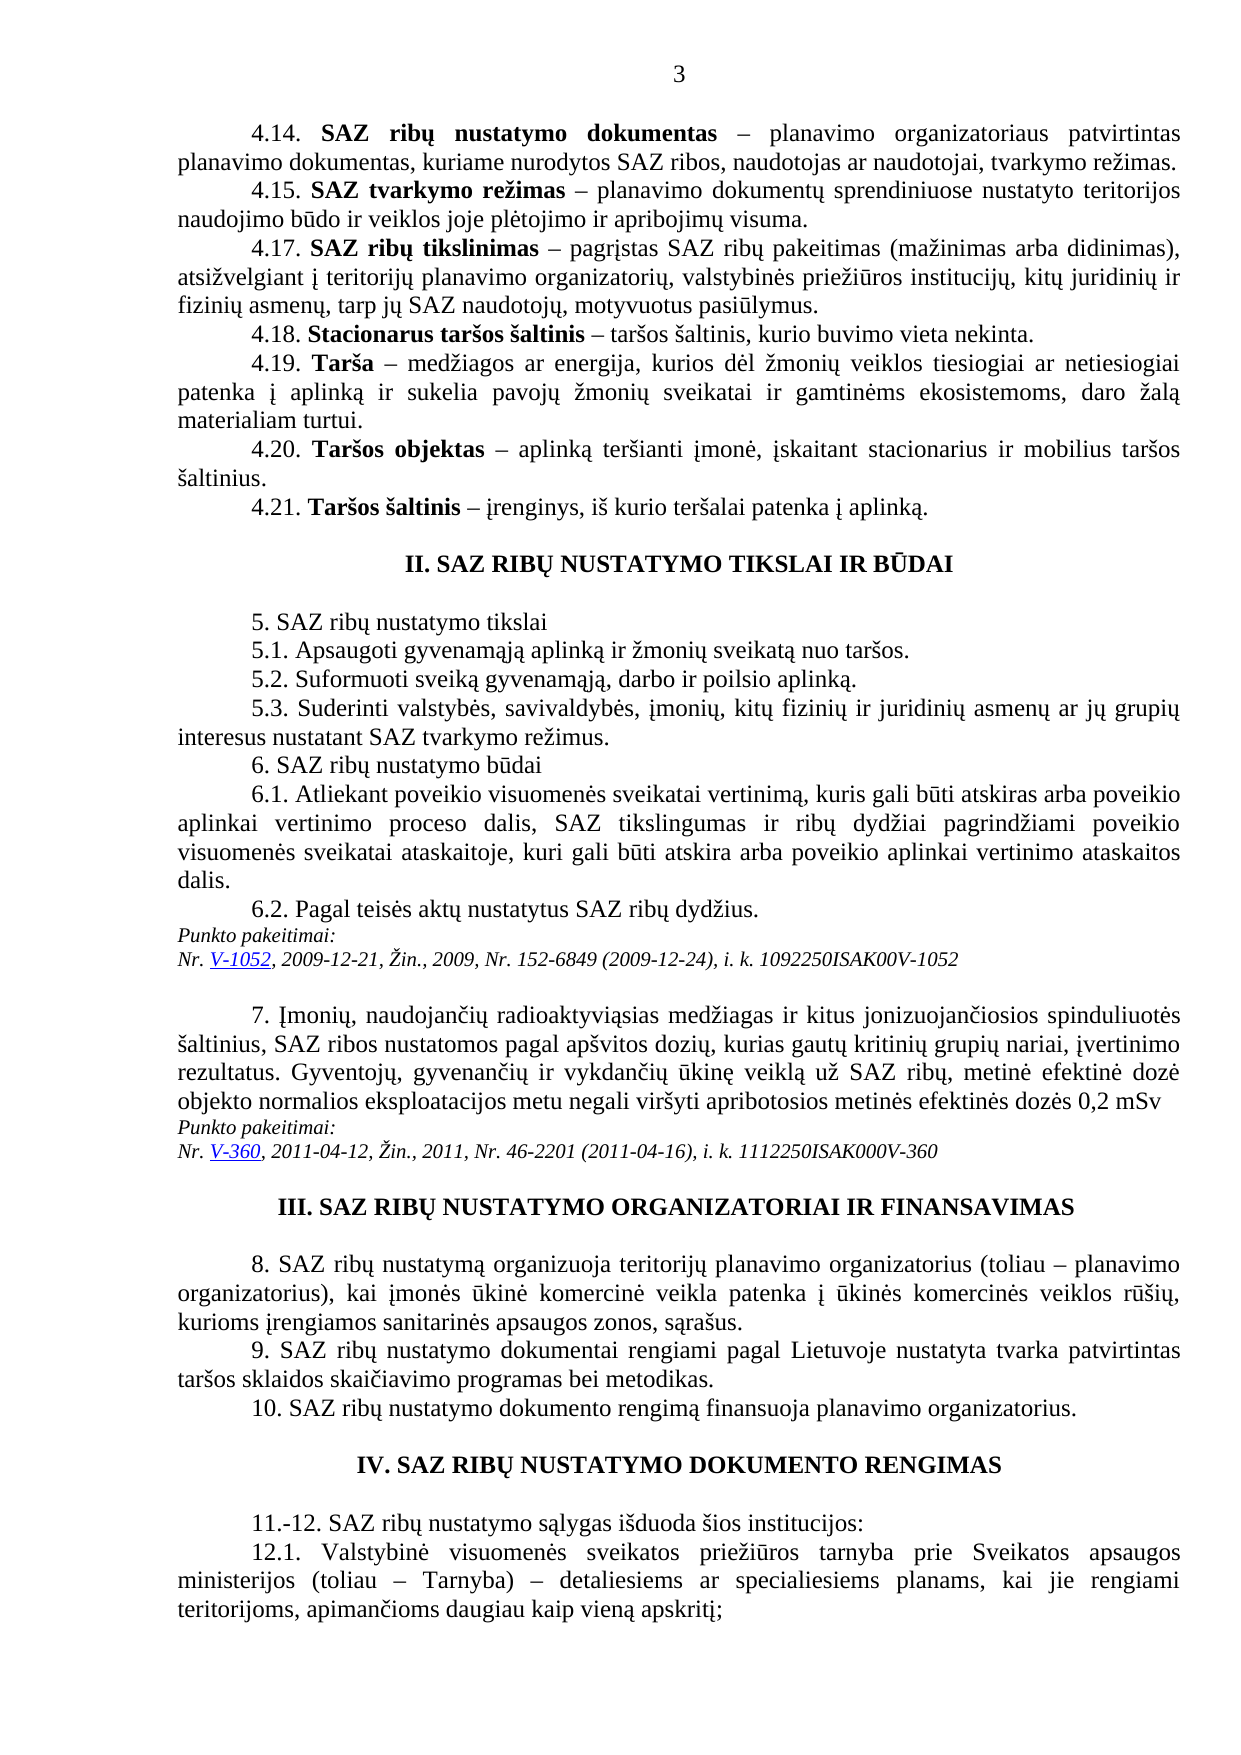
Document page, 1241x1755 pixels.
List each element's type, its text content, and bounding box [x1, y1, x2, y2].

text 6.2. Pagal teisės aktų nustatytus SAZ ribų dydžius. [177, 894, 1181, 923]
text IV. SAZ RIBŲ NUSTATYMO DOKUMENTO RENGIMAS [177, 1451, 1181, 1479]
text 4.18. stacionarus taršos šaltinis – taršos šaltinis, kurio buvimo vieta nekinta. [177, 319, 1181, 348]
text 5.1. Apsaugoti gyvenamąją aplinką ir žmonių sveikatą nuo taršos. [177, 636, 1181, 664]
text 5. SAZ ribų nustatymo tikslai [177, 607, 1181, 636]
text 6.1. Atliekant poveikio visuomenės sveikatai vertinimą, kuris gali būti atskiras arba poveikio aplinkai vertinimo proceso dalis, SAZ tikslingumas ir ribų dydžiai pagrindžiami poveikio visuomenės sveikatai ataskaitoje, kuri gali būti atskira arba poveikio aplinkai vertinimo ataskaitos dalis. [177, 779, 1181, 894]
text 4.19. tarša – medžiagos ar energija, kurios dėl žmonių veiklos tiesiogiai ar netiesiogiai patenka į aplinką ir sukelia pavojų žmonių sveikatai ir gamtinėms ekosistemoms, daro žalą materialiam turtui. [177, 348, 1181, 434]
text II. SAZ RIBŲ nustatymo TIKSLAI IR BŪDAI [177, 549, 1181, 578]
text 4.15. SAZ tvarkymo režimas – planavimo dokumentų sprendiniuose nustatyto teritorijos naudojimo būdo ir veiklos joje plėtojimo ir apribojimų visuma. [177, 176, 1181, 233]
text 11.-12. SAZ ribų nustatymo sąlygas išduoda šios institucijos: [177, 1508, 1181, 1537]
text 6. SAZ ribų nustatymo būdai [177, 751, 1181, 779]
text 7. Įmonių, naudojančių radioaktyviąsias medžiagas ir kitus jonizuojančiosios spinduliuotės šaltinius, SAZ ribos nustatomos pagal apšvitos dozių, kurias gautų kritinių grupių nariai, įvertinimo rezultatus. Gyventojų, gyvenančių ir vykdančių ūkinę veiklą už SAZ ribų, metinė efektinė dozė objekto normalios eksploatacijos metu negali viršyti apribotosios metinės efektinės dozės 0,2 mSv [177, 1000, 1181, 1115]
text 5.2. Suformuoti sveiką gyvenamąją, darbo ir poilsio aplinką. [177, 664, 1181, 693]
text 4.21. taršos šaltinis – įrenginys, iš kurio teršalai patenka į aplinką. [177, 492, 1181, 521]
text 8. SAZ ribų nustatymą organizuoja teritorijų planavimo organizatorius (toliau – planavimo organizatorius), kai įmonės ūkinė komercinė veikla patenka į ūkinės komercinės veiklos rūšių, kurioms įrengiamos sanitarinės apsaugos zonos, sąrašus. [177, 1249, 1181, 1336]
text Punkto pakeitimai: [177, 923, 1181, 947]
text 9. SAZ ribų nustatymo dokumentai rengiami pagal Lietuvoje nustatyta tvarka patvirtintas taršos sklaidos skaičiavimo programas bei metodikas. [177, 1336, 1181, 1393]
text 12.1. Valstybinė visuomenės sveikatos priežiūros tarnyba prie Sveikatos apsaugos ministerijos (toliau – Tarnyba) – detaliesiems ar specialiesiems planams, kai jie rengiami teritorijoms, apimančioms daugiau kaip vieną apskritį; [177, 1537, 1181, 1623]
text 10. SAZ ribų nustatymo dokumento rengimą finansuoja planavimo organizatorius. [177, 1393, 1181, 1422]
text 5.3. Suderinti valstybės, savivaldybės, įmonių, kitų fizinių ir juridinių asmenų ar jų grupių interesus nustatant SAZ tvarkymo režimus. [177, 693, 1181, 751]
text Nr. V-1052, 2009-12-21, Žin., 2009, Nr. 152-6849 (2009-12-24), i. k. 1092250ISAK00V-1052 [177, 947, 1181, 971]
text Punkto pakeitimai: [177, 1115, 1181, 1139]
text 4.14. SAZ ribų nustatymo dokumentas – planavimo organizatoriaus patvirtintas planavimo dokumentas, kuriame nurodytos SAZ ribos, naudotojas ar naudotojai, tvarkymo režimas. [177, 118, 1181, 176]
text III. SAZ RIBŲ NUSTATYMO ORGANIZATORIAI IR FINANSAVIMAS [177, 1192, 1181, 1221]
text Nr. V-360, 2011-04-12, Žin., 2011, Nr. 46-2201 (2011-04-16), i. k. 1112250ISAK000V-360 [177, 1139, 1181, 1163]
text 4.17. SAZ ribų tikslinimas – pagrįstas SAZ ribų pakeitimas (mažinimas arba didinimas), atsižvelgiant į teritorijų planavimo organizatorių, valstybinės priežiūros institucijų, kitų juridinių ir fizinių asmenų, tarp jų SAZ naudotojų, motyvuotus pasiūlymus. [177, 233, 1181, 319]
text 4.20. taršos objektas – aplinką teršianti įmonė, įskaitant stacionarius ir mobilius taršos šaltinius. [177, 434, 1181, 492]
